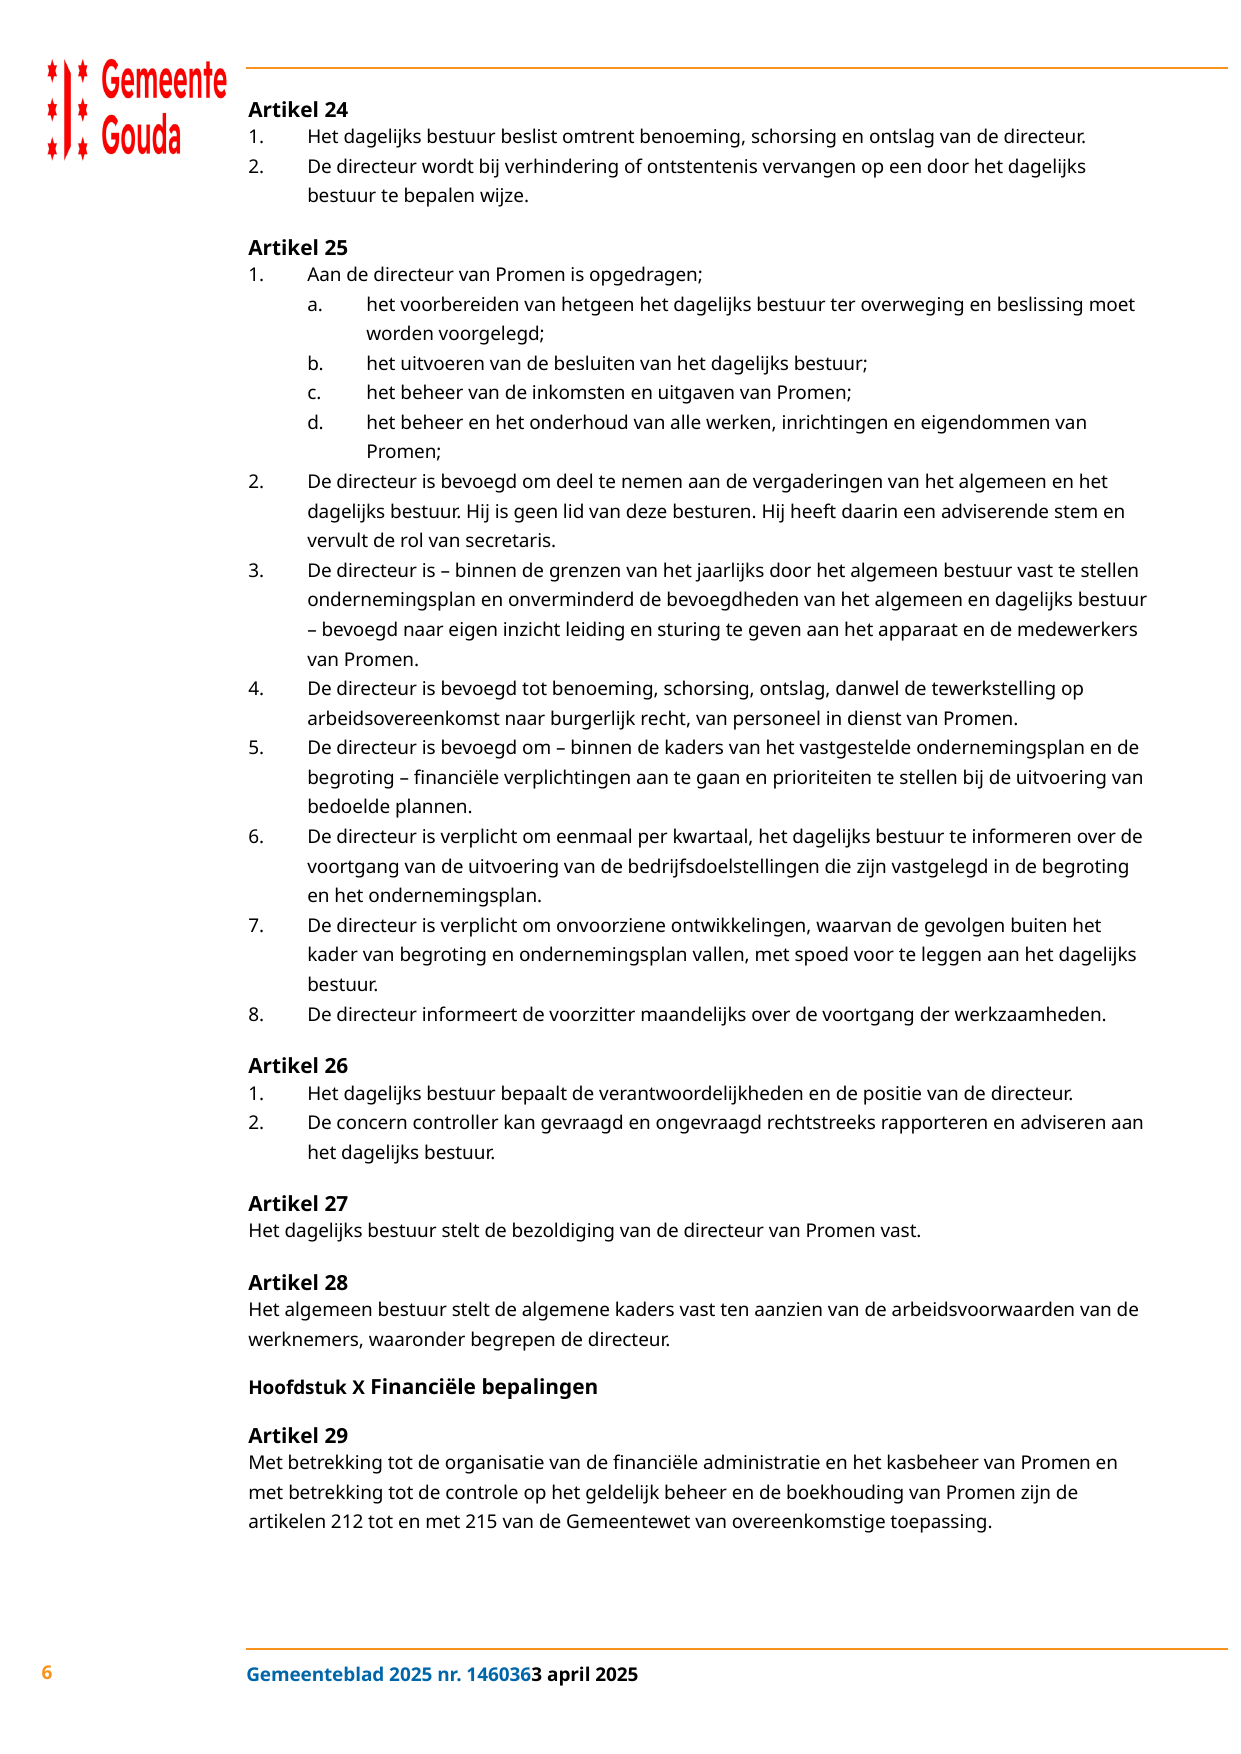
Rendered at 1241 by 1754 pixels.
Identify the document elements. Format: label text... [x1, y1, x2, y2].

list De directeur is bevoegd om deel te nemen aan de vergaderingen van het algemeen en het dagelijks bestuur. Hij is geen lid van deze besturen. Hij heeft daarin een adviserende stem en vervult de rol van secretaris. [248, 468, 1152, 553]
text Artikel 24 [248, 95, 1152, 123]
picture [41, 47, 231, 172]
text Het algemeen bestuur stelt de algemene kaders vast ten aanzien van de arbeidsvoorwaarden van de werknemers, waaronder begrepen de directeur. [248, 1297, 1152, 1352]
text Met betrekking tot de organisatie van de financiële administratie en het kasbeheer van Promen en met betrekking tot de controle op het geldelijk beheer en de boekhouding van Promen zijn de artikelen 212 tot en met 215 van de Gemeentewet van overeenkomstige toepassing. [248, 1449, 1152, 1534]
list De concern controller kan gevraagd en ongevraagd rechtstreeks rapporteren en adviseren aan het dagelijks bestuur. [248, 1109, 1152, 1164]
text Artikel 25 [248, 233, 1152, 261]
list Het dagelijks bestuur beslist omtrent benoeming, schorsing en ontslag van de directeur. [248, 123, 1152, 149]
list De directeur is – binnen de grenzen van het jaarlijks door het algemeen bestuur vast te stellen ondernemingsplan en onverminderd de bevoegdheden van het algemeen en dagelijks bestuur – bevoegd naar eigen inzicht leiding en sturing te geven aan het apparaat en de medewerkers van Promen. [248, 557, 1152, 672]
text Artikel 28 [248, 1268, 1152, 1297]
list De directeur is verplicht om eenmaal per kwartaal, het dagelijks bestuur te informeren over de voortgang van de uitvoering van de bedrijfsdoelstellingen die zijn vastgelegd in de begroting en het ondernemingsplan. [248, 823, 1152, 908]
text Artikel 26 [248, 1051, 1152, 1080]
text Het dagelijks bestuur stelt de bezoldiging van de directeur van Promen vast. [248, 1218, 1152, 1243]
text Hoofdstuk X Financiële bepalingen [248, 1372, 1152, 1400]
text Artikel 29 [248, 1421, 1152, 1449]
list De directeur informeert de voorzitter maandelijks over de voortgang der werkzaamheden. [248, 1001, 1152, 1027]
list Aan de directeur van Promen is opgedragen; [248, 261, 1152, 287]
list De directeur is verplicht om onvoorziene ontwikkelingen, waarvan de gevolgen buiten het kader van begroting en ondernemingsplan vallen, met spoed voor te leggen aan het dagelijks bestuur. [248, 912, 1152, 997]
list Het dagelijks bestuur bepaalt de verantwoordelijkheden en de positie van de directeur. [248, 1080, 1152, 1105]
list het uitvoeren van de besluiten van het dagelijks bestuur; [307, 350, 1152, 376]
list De directeur wordt bij verhindering of ontstentenis vervangen op een door het dagelijks bestuur te bepalen wijze. [248, 153, 1152, 208]
list De directeur is bevoegd tot benoeming, schorsing, ontslag, danwel de tewerkstelling op arbeidsovereenkomst naar burgerlijk recht, van personeel in dienst van Promen. [248, 675, 1152, 731]
text Artikel 27 [248, 1189, 1152, 1218]
list De directeur is bevoegd om – binnen de kaders van het vastgestelde ondernemingsplan en de begroting – financiële verplichtingen aan te gaan en prioriteiten te stellen bij de uitvoering van bedoelde plannen. [248, 734, 1152, 819]
list het beheer van de inkomsten en uitgaven van Promen; [307, 379, 1152, 405]
list het voorbereiden van hetgeen het dagelijks bestuur ter overweging en beslissing moet worden voorgelegd; [307, 291, 1152, 346]
list het beheer en het onderhoud van alle werken, inrichtingen en eigendommen van Promen; [307, 409, 1152, 464]
